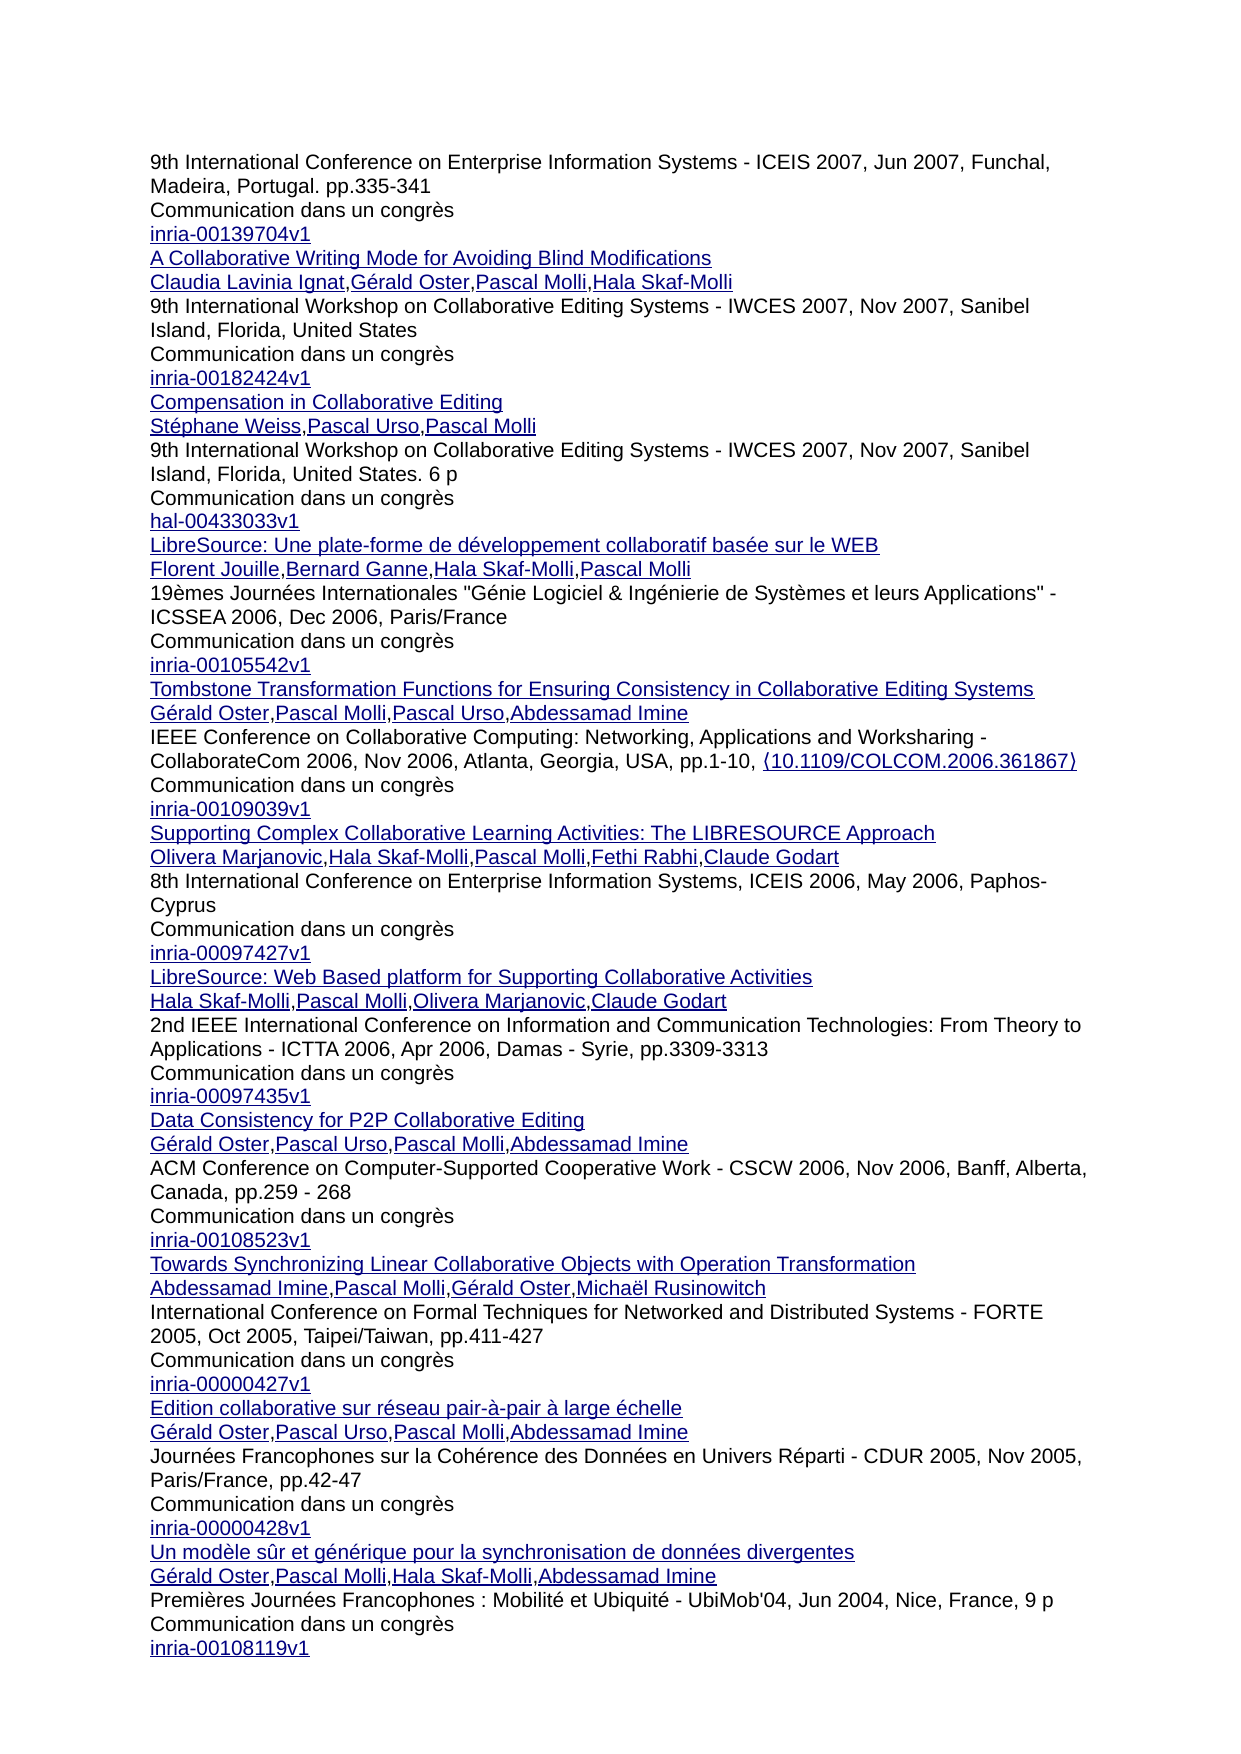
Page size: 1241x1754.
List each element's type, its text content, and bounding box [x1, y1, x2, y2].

table_cell Compensation in Collaborative Editing Stéphane Weiss,Pascal Urso,Pascal Molli 9th International Workshop on Collaborative Editing Systems - IWCES 2007, Nov 2007, Sanibel Island, Florida, United States. 6 p Communication dans un congrès hal-00433033v1 [150, 390, 1090, 533]
table_cell Un modèle sûr et générique pour la synchronisation de données divergentes Gérald Oster,Pascal Molli,Hala Skaf-Molli,Abdessamad Imine Premières Journées Francophones : Mobilité et Ubiquité - UbiMob'04, Jun 2004, Nice, France, 9 p Communication dans un congrès inria-00108119v1 [150, 1540, 1090, 1659]
table_cell 9th International Conference on Enterprise Information Systems - ICEIS 2007, Jun 2007, Funchal, Madeira, Portugal. pp.335-341 Communication dans un congrès inria-00139704v1 [150, 150, 1090, 246]
table_cell LibreSource: Une plate-forme de développement collaboratif basée sur le WEB Florent Jouille,Bernard Ganne,Hala Skaf-Molli,Pascal Molli 19èmes Journées Internationales "Génie Logiciel & Ingénierie de Systèmes et leurs Applications" - ICSSEA 2006, Dec 2006, Paris/France Communication dans un congrès inria-00105542v1 [150, 533, 1090, 677]
table_cell Towards Synchronizing Linear Collaborative Objects with Operation Transformation Abdessamad Imine,Pascal Molli,Gérald Oster,Michaël Rusinowitch International Conference on Formal Techniques for Networked and Distributed Systems - FORTE 2005, Oct 2005, Taipei/Taiwan, pp.411-427 Communication dans un congrès inria-00000427v1 [150, 1252, 1090, 1396]
table_cell Data Consistency for P2P Collaborative Editing Gérald Oster,Pascal Urso,Pascal Molli,Abdessamad Imine ACM Conference on Computer-Supported Cooperative Work - CSCW 2006, Nov 2006, Banff, Alberta, Canada, pp.259 - 268 Communication dans un congrès inria-00108523v1 [150, 1108, 1090, 1252]
table_cell Tombstone Transformation Functions for Ensuring Consistency in Collaborative Editing Systems Gérald Oster,Pascal Molli,Pascal Urso,Abdessamad Imine IEEE Conference on Collaborative Computing: Networking, Applications and Worksharing - CollaborateCom 2006, Nov 2006, Atlanta, Georgia, USA, pp.1-10, ⟨10.1109/COLCOM.2006.361867⟩ Communication dans un congrès inria-00109039v1 [150, 677, 1090, 821]
table_cell Supporting Complex Collaborative Learning Activities: The LIBRESOURCE Approach Olivera Marjanovic,Hala Skaf-Molli,Pascal Molli,Fethi Rabhi,Claude Godart 8th International Conference on Enterprise Information Systems, ICEIS 2006, May 2006, Paphos- Cyprus Communication dans un congrès inria-00097427v1 [150, 821, 1090, 964]
table_cell A Collaborative Writing Mode for Avoiding Blind Modifications Claudia Lavinia Ignat,Gérald Oster,Pascal Molli,Hala Skaf-Molli 9th International Workshop on Collaborative Editing Systems - IWCES 2007, Nov 2007, Sanibel Island, Florida, United States Communication dans un congrès inria-00182424v1 [150, 246, 1090, 389]
table_cell Edition collaborative sur réseau pair-à-pair à large échelle Gérald Oster,Pascal Urso,Pascal Molli,Abdessamad Imine Journées Francophones sur la Cohérence des Données en Univers Réparti - CDUR 2005, Nov 2005, Paris/France, pp.42-47 Communication dans un congrès inria-00000428v1 [150, 1396, 1090, 1539]
table_cell LibreSource: Web Based platform for Supporting Collaborative Activities Hala Skaf-Molli,Pascal Molli,Olivera Marjanovic,Claude Godart 2nd IEEE International Conference on Information and Communication Technologies: From Theory to Applications - ICTTA 2006, Apr 2006, Damas - Syrie, pp.3309-3313 Communication dans un congrès inria-00097435v1 [150, 965, 1090, 1108]
